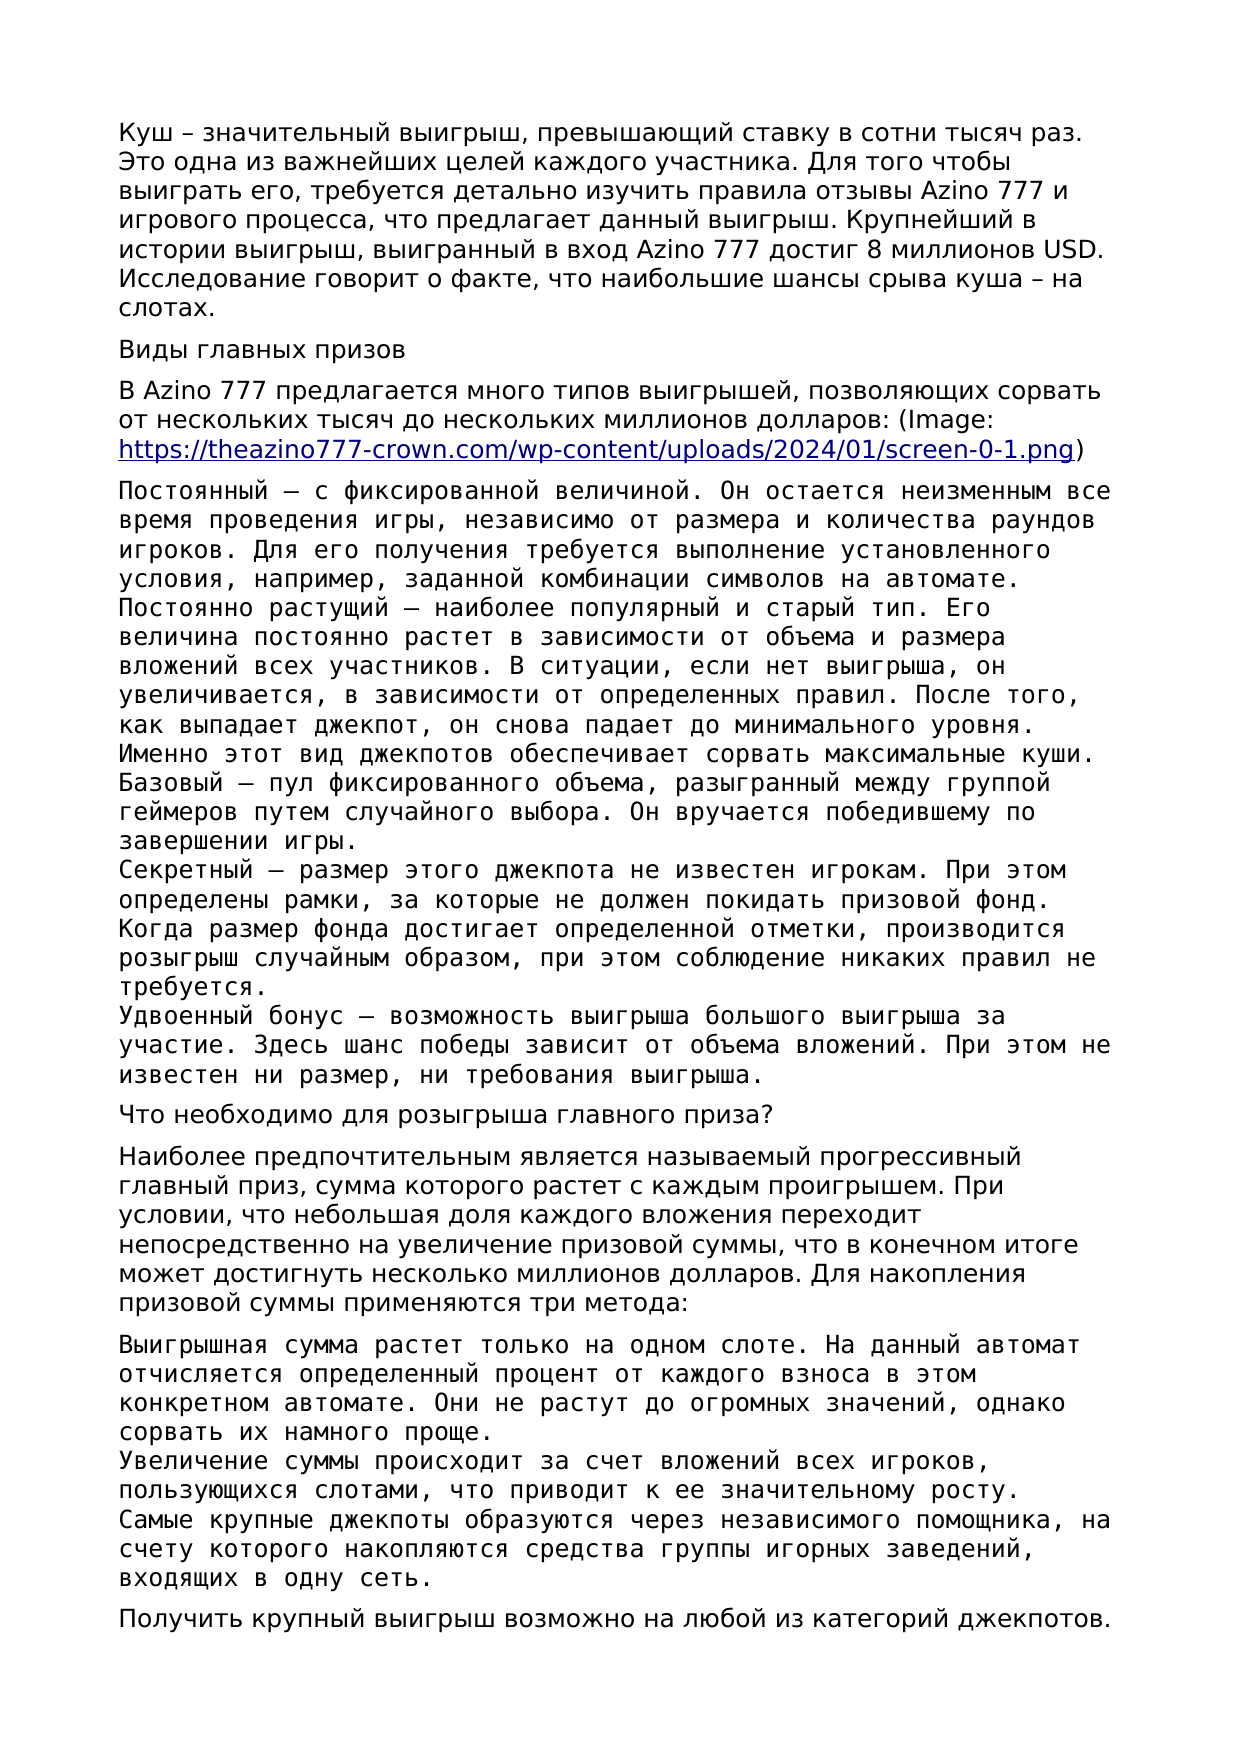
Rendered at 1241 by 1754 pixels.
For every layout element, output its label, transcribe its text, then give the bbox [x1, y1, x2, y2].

text Что необходимо для розыгрыша главного приза? [118, 1101, 1122, 1130]
text Получить крупный выигрыш возможно на любой из категорий джекпотов. [118, 1604, 1122, 1633]
text В Azino 777 предлагается много типов выигрышей, позволяющих сорвать от нескольких тысяч до нескольких миллионов долларов: (Image: https://theazino777-crown.com/wp-content/uploads/2024/01/screen-0-1.png) [118, 376, 1122, 464]
text Наиболее предпочтительным является называемый прогрессивный главный приз, сумма которого растет с каждым проигрышем. При условии, что небольшая доля каждого вложения переходит непосредственно на увеличение призовой суммы, что в конечном итоге может достигнуть несколько миллионов долларов. Для накопления призовой суммы применяются три метода: [118, 1142, 1122, 1317]
text Выигрышная сумма растет только на одном слоте. На данный автомат отчисляется определенный процент от каждого взноса в этом конкретном автомате. Они не растут до огромных значений, однако сорвать их намного проще. Увеличение суммы происходит за счет вложений всех игроков, пользующихся слотами, что приводит к ее значительному росту. Самые крупные джекпоты образуются через независимого помощника, на счету которого накопляются средства группы игорных заведений, входящих в одну сеть. [118, 1330, 1122, 1592]
text Постоянный – с фиксированной величиной. Он остается неизменным все время проведения игры, независимо от размера и количества раундов игроков. Для его получения требуется выполнение установленного условия, например, заданной комбинации символов на автомате. Постоянно растущий – наиболее популярный и старый тип. Его величина постоянно растет в зависимости от объема и размера вложений всех участников. В ситуации, если нет выигрыша, он увеличивается, в зависимости от определенных правил. После того, как выпадает джекпот, он снова падает до минимального уровня. Именно этот вид джекпотов обеспечивает сорвать максимальные куши. Базовый – пул фиксированного объема, разыгранный между группой геймеров путем случайного выбора. Он вручается победившему по завершении игры. Секретный – размер этого джекпота не известен игрокам. При этом определены рамки, за которые не должен покидать призовой фонд. Когда размер фонда достигает определенной отметки, производится розыгрыш случайным образом, при этом соблюдение никаких правил не требуется. Удвоенный бонус – возможность выигрыша большого выигрыша за участие. Здесь шанс победы зависит от объема вложений. При этом не известен ни размер, ни требования выигрыша. [118, 476, 1122, 1089]
text Куш – значительный выигрыш, превышающий ставку в сотни тысяч раз. Это одна из важнейших целей каждого участника. Для того чтобы выиграть его, требуется детально изучить правила отзывы Azino 777 и игрового процесса, что предлагает данный выигрыш. Крупнейший в истории выигрыш, выигранный в вход Azino 777 достиг 8 миллионов USD. Исследование говорит о факте, что наибольшие шансы срыва куша – на слотах. [118, 118, 1122, 322]
text Виды главных призов [118, 335, 1122, 364]
